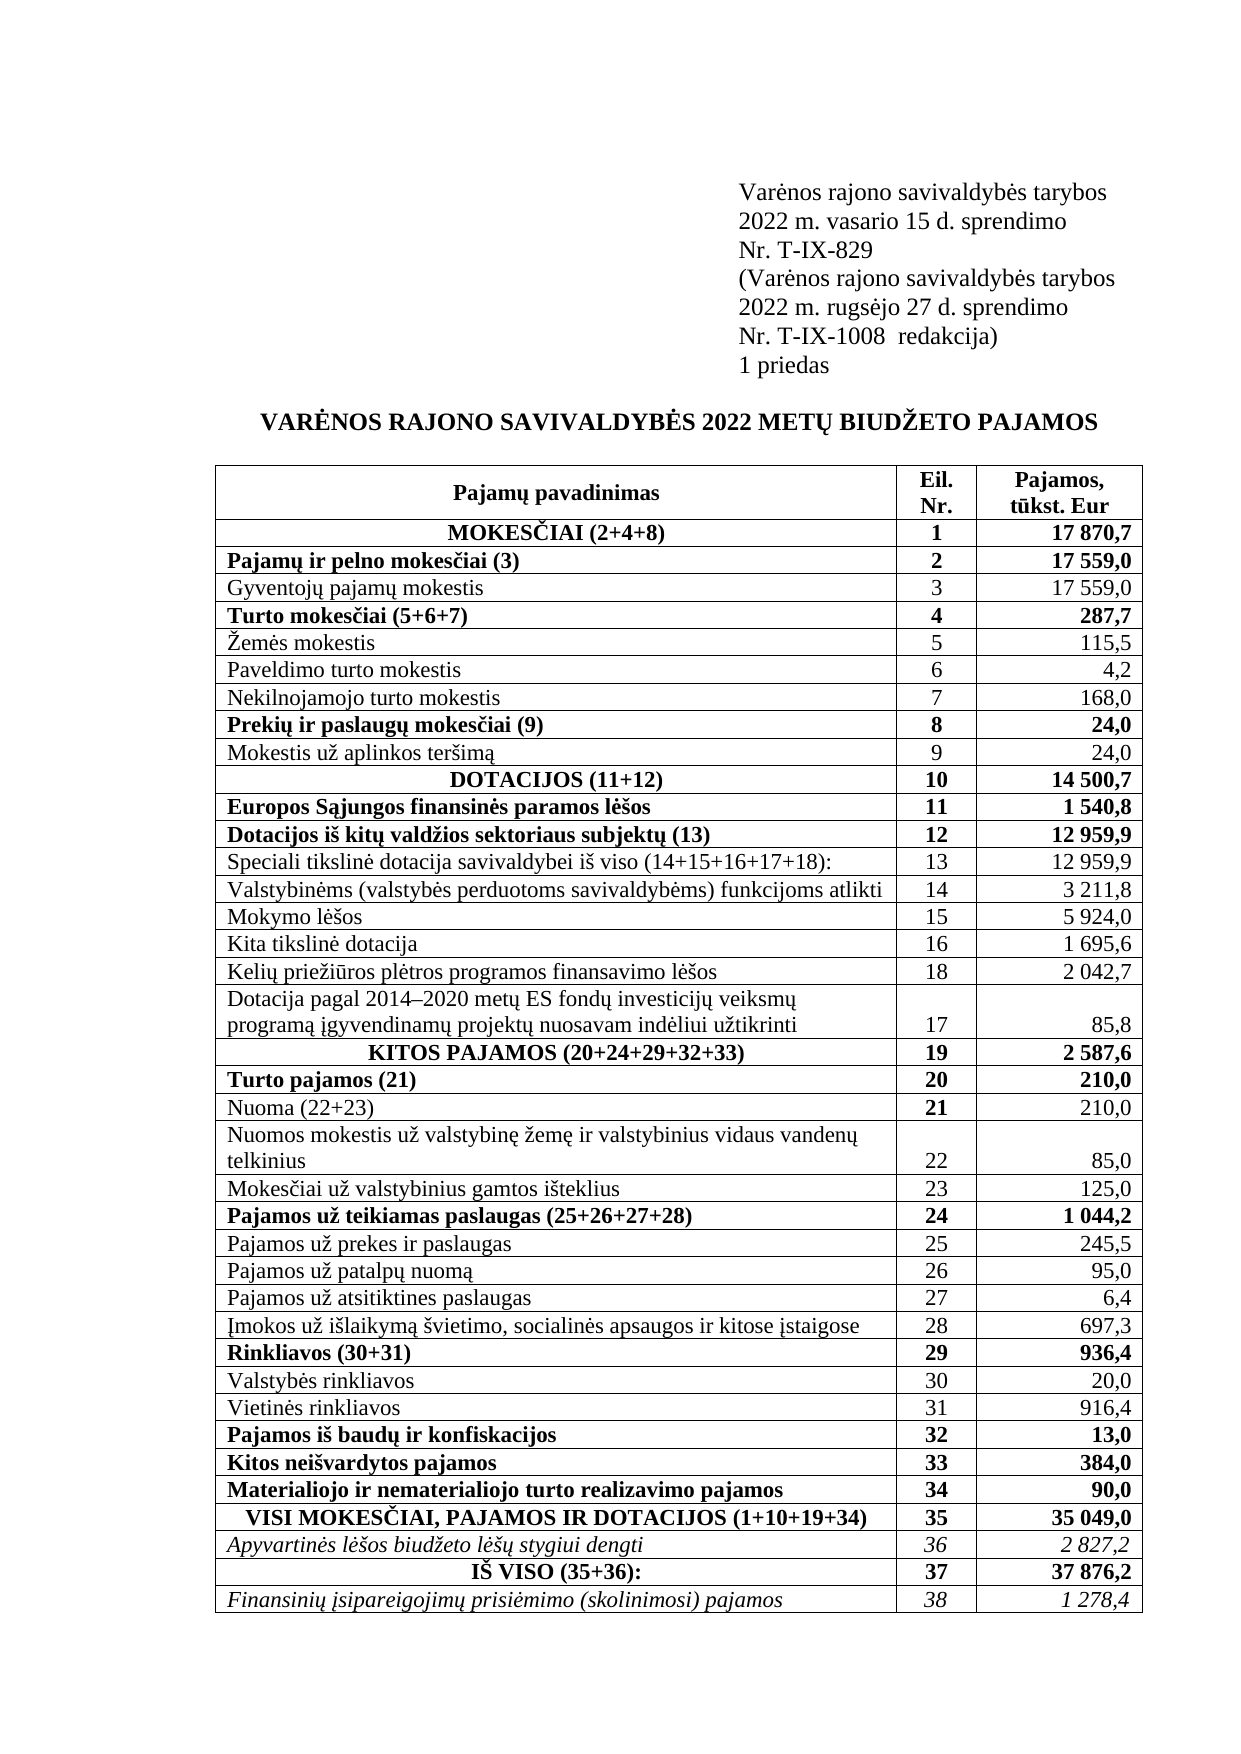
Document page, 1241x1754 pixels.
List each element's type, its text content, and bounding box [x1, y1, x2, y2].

table_cell 34 [897, 1476, 976, 1503]
table_cell 2 [897, 547, 976, 573]
table_cell 37 876,2 [977, 1559, 1142, 1585]
table_cell 125,0 [977, 1175, 1142, 1201]
text Nr. T-IX-1008 redakcija) [738, 321, 1181, 350]
table_header Pajamos, tūkst. Eur [977, 466, 1142, 518]
table_cell 90,0 [977, 1476, 1142, 1503]
table_cell Kita tikslinė dotacija [216, 930, 896, 957]
table_cell 13,0 [977, 1421, 1142, 1448]
table_cell 5 924,0 [977, 903, 1142, 929]
table_cell Gyventojų pajamų mokestis [216, 574, 896, 601]
table_cell Žemės mokestis [216, 629, 896, 655]
table_cell 17 559,0 [977, 574, 1142, 601]
table_cell 2 042,7 [977, 958, 1142, 984]
table_header Pajamų pavadinimas [216, 466, 896, 518]
table_cell 20 [897, 1066, 976, 1093]
text 1 priedas [738, 350, 1181, 378]
table_cell IŠ VISO (35+36): [216, 1559, 896, 1585]
table_cell 21 [897, 1094, 976, 1120]
table_cell 6,4 [977, 1285, 1142, 1311]
table_cell Nuoma (22+23) [216, 1094, 896, 1120]
text Varėnos rajono savivaldybės tarybos [738, 177, 1181, 206]
table_cell 115,5 [977, 629, 1142, 655]
text 2022 m. vasario 15 d. sprendimo [738, 206, 1181, 235]
table_cell 85,8 [977, 985, 1142, 1038]
table_cell 18 [897, 958, 976, 984]
table_cell 31 [897, 1394, 976, 1420]
table_cell 33 [897, 1449, 976, 1475]
table_cell Turto mokesčiai (5+6+7) [216, 602, 896, 628]
table_cell 24,0 [977, 739, 1142, 765]
table_cell 28 [897, 1312, 976, 1338]
text (Varėnos rajono savivaldybės tarybos [738, 263, 1181, 292]
table_cell 17 [897, 985, 976, 1038]
table_cell 384,0 [977, 1449, 1142, 1475]
table_cell Mokymo lėšos [216, 903, 896, 929]
table_cell Įmokos už išlaikymą švietimo, socialinės apsaugos ir kitose įstaigose [216, 1312, 896, 1338]
table_cell 4 [897, 602, 976, 628]
table_cell 3 211,8 [977, 876, 1142, 902]
table_cell 4,2 [977, 656, 1142, 683]
table_cell 2 827,2 [977, 1531, 1142, 1557]
table_cell 37 [897, 1559, 976, 1585]
table_cell Valstybinėms (valstybės perduotoms savivaldybėms) funkcijoms atlikti [216, 876, 896, 902]
table_cell 245,5 [977, 1230, 1142, 1256]
table_cell Rinkliavos (30+31) [216, 1339, 896, 1366]
table_cell 697,3 [977, 1312, 1142, 1338]
table_cell 35 [897, 1504, 976, 1530]
table_cell 14 [897, 876, 976, 902]
table_cell Pajamos už patalpų nuomą [216, 1257, 896, 1283]
table_cell 32 [897, 1421, 976, 1448]
table_cell Pajamų ir pelno mokesčiai (3) [216, 547, 896, 573]
table_cell DOTACIJOS (11+12) [216, 766, 896, 792]
table_cell 3 [897, 574, 976, 601]
table_cell Dotacija pagal 2014–2020 metų ES fondų investicijų veiksmų programą įgyvendinamų projektų nuosavam indėliui užtikrinti [216, 985, 896, 1038]
table_cell 13 [897, 848, 976, 874]
text 2022 m. rugsėjo 27 d. sprendimo [738, 292, 1181, 321]
table_cell 35 049,0 [977, 1504, 1142, 1530]
table_cell 1 [897, 520, 976, 546]
table_cell 2 587,6 [977, 1039, 1142, 1065]
table_cell Nekilnojamojo turto mokestis [216, 684, 896, 710]
table_cell 7 [897, 684, 976, 710]
table_cell 11 [897, 794, 976, 820]
table_cell 287,7 [977, 602, 1142, 628]
table_cell 14 500,7 [977, 766, 1142, 792]
table_cell Kitos neišvardytos pajamos [216, 1449, 896, 1475]
table_cell 6 [897, 656, 976, 683]
table_cell 30 [897, 1367, 976, 1393]
table_cell 24,0 [977, 711, 1142, 738]
text Nr. T-IX-829 [738, 235, 1181, 263]
table_cell 168,0 [977, 684, 1142, 710]
table_cell 95,0 [977, 1257, 1142, 1283]
table_cell 936,4 [977, 1339, 1142, 1366]
table_cell Pajamos už atsitiktines paslaugas [216, 1285, 896, 1311]
table_cell Nuomos mokestis už valstybinę žemę ir valstybinius vidaus vandenų telkinius [216, 1121, 896, 1174]
table_cell 29 [897, 1339, 976, 1366]
table_cell Turto pajamos (21) [216, 1066, 896, 1093]
table_cell 1 278,4 [977, 1586, 1142, 1612]
table_cell 36 [897, 1531, 976, 1557]
table_cell 12 959,9 [977, 821, 1142, 847]
table_cell 20,0 [977, 1367, 1142, 1393]
table_cell 1 540,8 [977, 794, 1142, 820]
text VARĖNOS RAJONO SAVIVALDYBĖS 2022 METŲ BIUDŽETO PAJAMOS [177, 407, 1181, 436]
table_cell VISI MOKESČIAI, PAJAMOS IR DOTACIJOS (1+10+19+34) [216, 1504, 896, 1530]
table_cell 916,4 [977, 1394, 1142, 1420]
table_cell 19 [897, 1039, 976, 1065]
table_cell 8 [897, 711, 976, 738]
table_cell 25 [897, 1230, 976, 1256]
table_cell Paveldimo turto mokestis [216, 656, 896, 683]
table_cell Finansinių įsipareigojimų prisiėmimo (skolinimosi) pajamos [216, 1586, 896, 1612]
table_cell 1 695,6 [977, 930, 1142, 957]
table_cell Prekių ir paslaugų mokesčiai (9) [216, 711, 896, 738]
table_cell Valstybės rinkliavos [216, 1367, 896, 1393]
table_cell Apyvartinės lėšos biudžeto lėšų stygiui dengti [216, 1531, 896, 1557]
table_cell Dotacijos iš kitų valdžios sektoriaus subjektų (13) [216, 821, 896, 847]
table_cell 38 [897, 1586, 976, 1612]
table_cell 10 [897, 766, 976, 792]
table_cell 15 [897, 903, 976, 929]
table_cell Pajamos už teikiamas paslaugas (25+26+27+28) [216, 1202, 896, 1229]
table_cell Vietinės rinkliavos [216, 1394, 896, 1420]
table_cell 26 [897, 1257, 976, 1283]
table_cell Pajamos iš baudų ir konfiskacijos [216, 1421, 896, 1448]
table_cell Speciali tikslinė dotacija savivaldybei iš viso (14+15+16+17+18): [216, 848, 896, 874]
table_cell 17 870,7 [977, 520, 1142, 546]
table_cell 24 [897, 1202, 976, 1229]
table_cell 17 559,0 [977, 547, 1142, 573]
table_cell 85,0 [977, 1121, 1142, 1174]
table_cell 1 044,2 [977, 1202, 1142, 1229]
table_header Eil. Nr. [897, 466, 976, 518]
table_cell 210,0 [977, 1066, 1142, 1093]
table_cell Kelių priežiūros plėtros programos finansavimo lėšos [216, 958, 896, 984]
table_cell 12 959,9 [977, 848, 1142, 874]
table_cell 210,0 [977, 1094, 1142, 1120]
table_cell Mokesčiai už valstybinius gamtos išteklius [216, 1175, 896, 1201]
table_cell MOKESČIAI (2+4+8) [216, 520, 896, 546]
table_cell Mokestis už aplinkos teršimą [216, 739, 896, 765]
table_cell KITOS PAJAMOS (20+24+29+32+33) [216, 1039, 896, 1065]
table_cell 5 [897, 629, 976, 655]
table_cell Europos Sąjungos finansinės paramos lėšos [216, 794, 896, 820]
table_cell 12 [897, 821, 976, 847]
table_cell 27 [897, 1285, 976, 1311]
table_cell 22 [897, 1121, 976, 1174]
table_cell 9 [897, 739, 976, 765]
table_cell Pajamos už prekes ir paslaugas [216, 1230, 896, 1256]
table_cell 23 [897, 1175, 976, 1201]
table_cell Materialiojo ir nematerialiojo turto realizavimo pajamos [216, 1476, 896, 1503]
table_cell 16 [897, 930, 976, 957]
